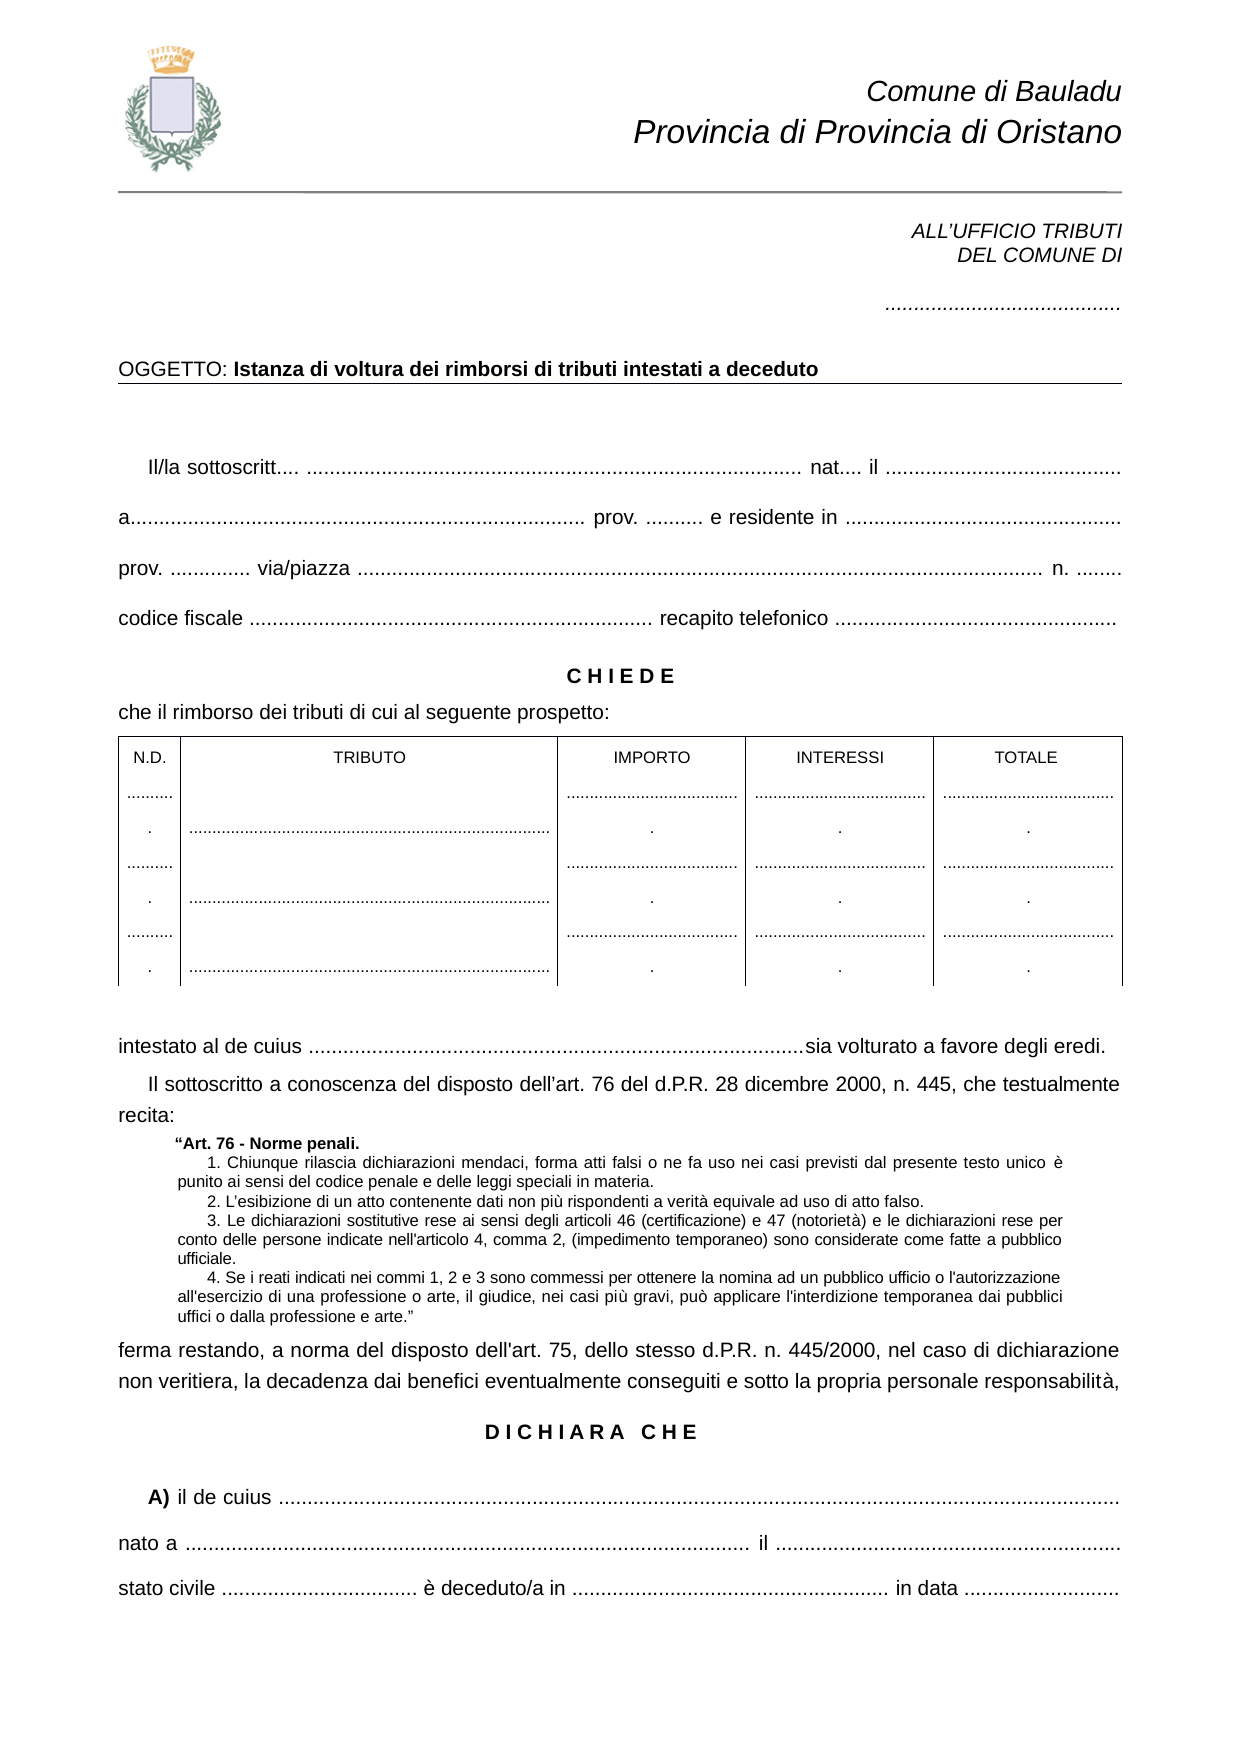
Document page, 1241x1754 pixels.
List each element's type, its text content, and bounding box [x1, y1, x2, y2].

table_cell ...................................... [558, 916, 745, 986]
table_cell ...................................... [746, 916, 933, 986]
text 2. L’esibizione di un atto contenente dati non più rispondenti a verità equivale ad uso di atto falso. [177, 1191, 1063, 1211]
table_header N.D. [119, 737, 180, 777]
table_cell ...................................... [558, 778, 745, 847]
text 1. Chiunque rilascia dichiarazioni mendaci, forma atti falsi o ne fa uso nei casi previsti dal presente testo unico è punito ai sensi del codice penale e delle leggi speciali in materia. [177, 1153, 1063, 1191]
text che il rimborso dei tributi di cui al seguente prospetto: [118, 700, 1122, 724]
table_cell ........... [119, 916, 180, 986]
text Il/la sottoscritt.... ...................................................................................... nat.... il ......................................... a............................................................................... prov. .......... e residente in ................................................ prov. .............. via/piazza ....................................................................................................................... n. ........ codice fiscale ...................................................................... recapito telefonico ................................................. [118, 443, 1122, 632]
table_cell .............................................................................. [181, 916, 557, 986]
text 4. Se i reati indicati nei commi 1, 2 e 3 sono commessi per ottenere la nomina ad un pubblico ufficio o l'autorizzazione all'esercizio di una professione o arte, il giudice, nei casi più gravi, può applicare l'interdizione temporanea dai pubblici uffici o dalla professione e arte.” [177, 1268, 1063, 1326]
table_cell ...................................... [934, 916, 1122, 986]
table_cell .............................................................................. [181, 847, 557, 916]
text ALL’UFFICIO TRIBUTI [118, 219, 1122, 243]
text ......................................... [118, 279, 1122, 318]
table_cell ........... [119, 778, 180, 847]
table_header IMPORTO [558, 737, 745, 777]
table_header TOTALE [934, 737, 1122, 777]
table_cell ........... [119, 847, 180, 916]
text ferma restando, a norma del disposto dell'art. 75, dello stesso d.P.R. n. 445/2000, nel caso di dichiarazione non veritiera, la decadenza dai benefici eventualmente conseguiti e sotto la propria personale responsabilità, [118, 1332, 1122, 1395]
table_cell ...................................... [934, 778, 1122, 847]
text 3. Le dichiarazioni sostitutive rese ai sensi degli articoli 46 (certificazione) e 47 (notorietà) e le dichiarazioni rese per conto delle persone indicate nell'articolo 4, comma 2, (impedimento temporaneo) sono considerate come fatte a pubblico ufficiale. [177, 1211, 1063, 1268]
table_cell ...................................... [934, 847, 1122, 916]
text OGGETTO: Istanza di voltura dei rimborsi di tributi intestati a deceduto [118, 357, 1122, 383]
table_cell ...................................... [558, 847, 745, 916]
text DEL COMUNE DI [118, 243, 1122, 267]
picture [122, 43, 224, 175]
text D I C H I A R A C H E [118, 1420, 1063, 1444]
text C H I E D E [118, 664, 1122, 688]
text intestato al de cuius ......................................................................................sia volturato a favore degli eredi. [118, 1022, 1122, 1060]
table_cell .............................................................................. [181, 778, 557, 847]
table_cell ...................................... [746, 778, 933, 847]
table_cell ...................................... [746, 847, 933, 916]
table_header INTERESSI [746, 737, 933, 777]
table_header TRIBUTO [181, 737, 557, 777]
list il de cuius .................................................................................................................................................. nato a .................................................................................................. il ............................................................ stato civile .................................. è deceduto/a in ....................................................... in data ........................... [118, 1473, 1122, 1603]
text “Art. 76 - Norme penali. [174, 1134, 1122, 1153]
text Il sottoscritto a conoscenza del disposto dell’art. 76 del d.P.R. 28 dicembre 2000, n. 445, che testualmente recita: [118, 1072, 1122, 1127]
